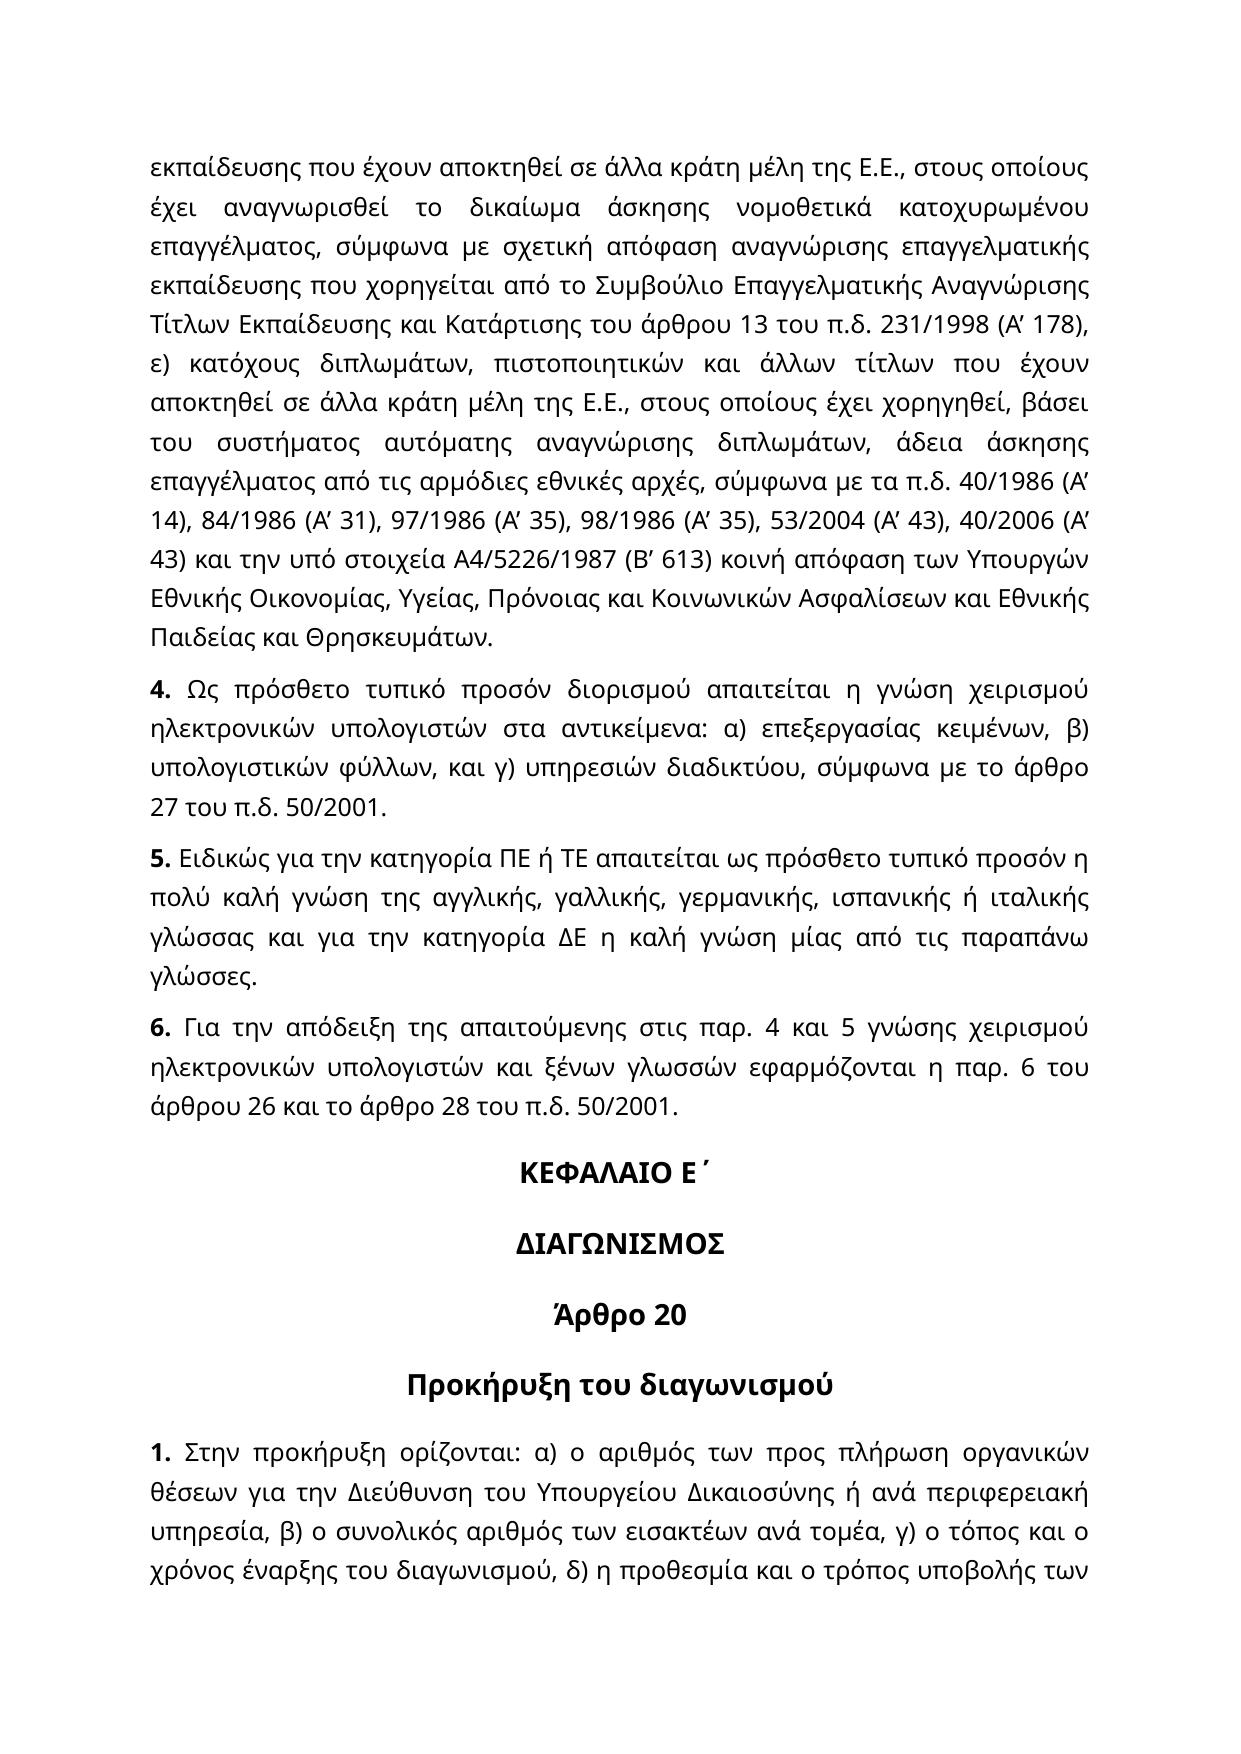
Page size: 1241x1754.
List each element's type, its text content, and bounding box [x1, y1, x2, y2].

text 5. Ειδικώς για την κατηγορία ΠΕ ή ΤΕ απαιτείται ως πρόσθετο τυπικό προσόν η πολύ καλή γνώση της αγγλικής, γαλλικής, γερμανικής, ισπανικής ή ιταλικής γλώσσας και για την κατηγορία ΔΕ η καλή γνώση μίας από τις παραπάνω γλώσσες. [150, 841, 1090, 992]
text 1. Στην προκήρυξη ορίζονται: α) ο αριθμός των προς πλήρωση οργανικών θέσεων για την Διεύθυνση του Υπουργείου Δικαιοσύνης ή ανά περιφερειακή υπηρεσία, β) ο συνολικός αριθμός των εισακτέων ανά τομέα, γ) ο τόπος και ο χρόνος έναρξης του διαγωνισμού, δ) η προθεσμία και ο τρόπος υποβολής των [150, 1435, 1090, 1587]
text 4. Ως πρόσθετο τυπικό προσόν διορισμού απαιτείται η γνώση χειρισμού ηλεκτρονικών υπολογιστών στα αντικείμενα: α) επεξεργασίας κειμένων, β) υπολογιστικών φύλλων, και γ) υπηρεσιών διαδικτύου, σύμφωνα με το άρθρο 27 του π.δ. 50/2001. [150, 672, 1090, 823]
text εκπαίδευσης που έχουν αποκτηθεί σε άλλα κράτη μέλη της Ε.Ε., στους οποίους έχει αναγνωρισθεί το δικαίωμα άσκησης νομοθετικά κατοχυρωμένου επαγγέλματος, σύμφωνα με σχετική απόφαση αναγνώρισης επαγγελματικής εκπαίδευσης που χορηγείται από το Συμβούλιο Επαγγελματικής Αναγνώρισης Τίτλων Εκπαίδευσης και Κατάρτισης του άρθρου 13 του π.δ. 231/1998 (Α’ 178), ε) κατόχους διπλωμάτων, πιστοποιητικών και άλλων τίτλων που έχουν αποκτηθεί σε άλλα κράτη μέλη της Ε.Ε., στους οποίους έχει χορηγηθεί, βάσει του συστήματος αυτόματης αναγνώρισης διπλωμάτων, άδεια άσκησης επαγγέλματος από τις αρμόδιες εθνικές αρχές, σύμφωνα με τα π.δ. 40/1986 (Α’ 14), 84/1986 (Α’ 31), 97/1986 (Α’ 35), 98/1986 (Α’ 35), 53/2004 (Α’ 43), 40/2006 (Α’ 43) και την υπό στοιχεία Α4/5226/1987 (Β’ 613) κοινή απόφαση των Υπουργών Εθνικής Οικονομίας, Υγείας, Πρόνοιας και Κοινωνικών Ασφαλίσεων και Εθνικής Παιδείας και Θρησκευμάτων. [150, 150, 1090, 654]
subtitle Άρθρο 20 [150, 1294, 1090, 1333]
text 6. Για την απόδειξη της απαιτούμενης στις παρ. 4 και 5 γνώσης χειρισμού ηλεκτρονικών υπολογιστών και ξένων γλωσσών εφαρμόζονται η παρ. 6 του άρθρου 26 και το άρθρο 28 του π.δ. 50/2001. [150, 1010, 1090, 1122]
subtitle ΔΙΑΓΩΝΙΣΜΟΣ [150, 1223, 1090, 1263]
subtitle Προκήρυξη του διαγωνισμού [150, 1364, 1090, 1404]
subtitle ΚΕΦΑΛΑΙΟ Ε΄ [150, 1152, 1090, 1192]
